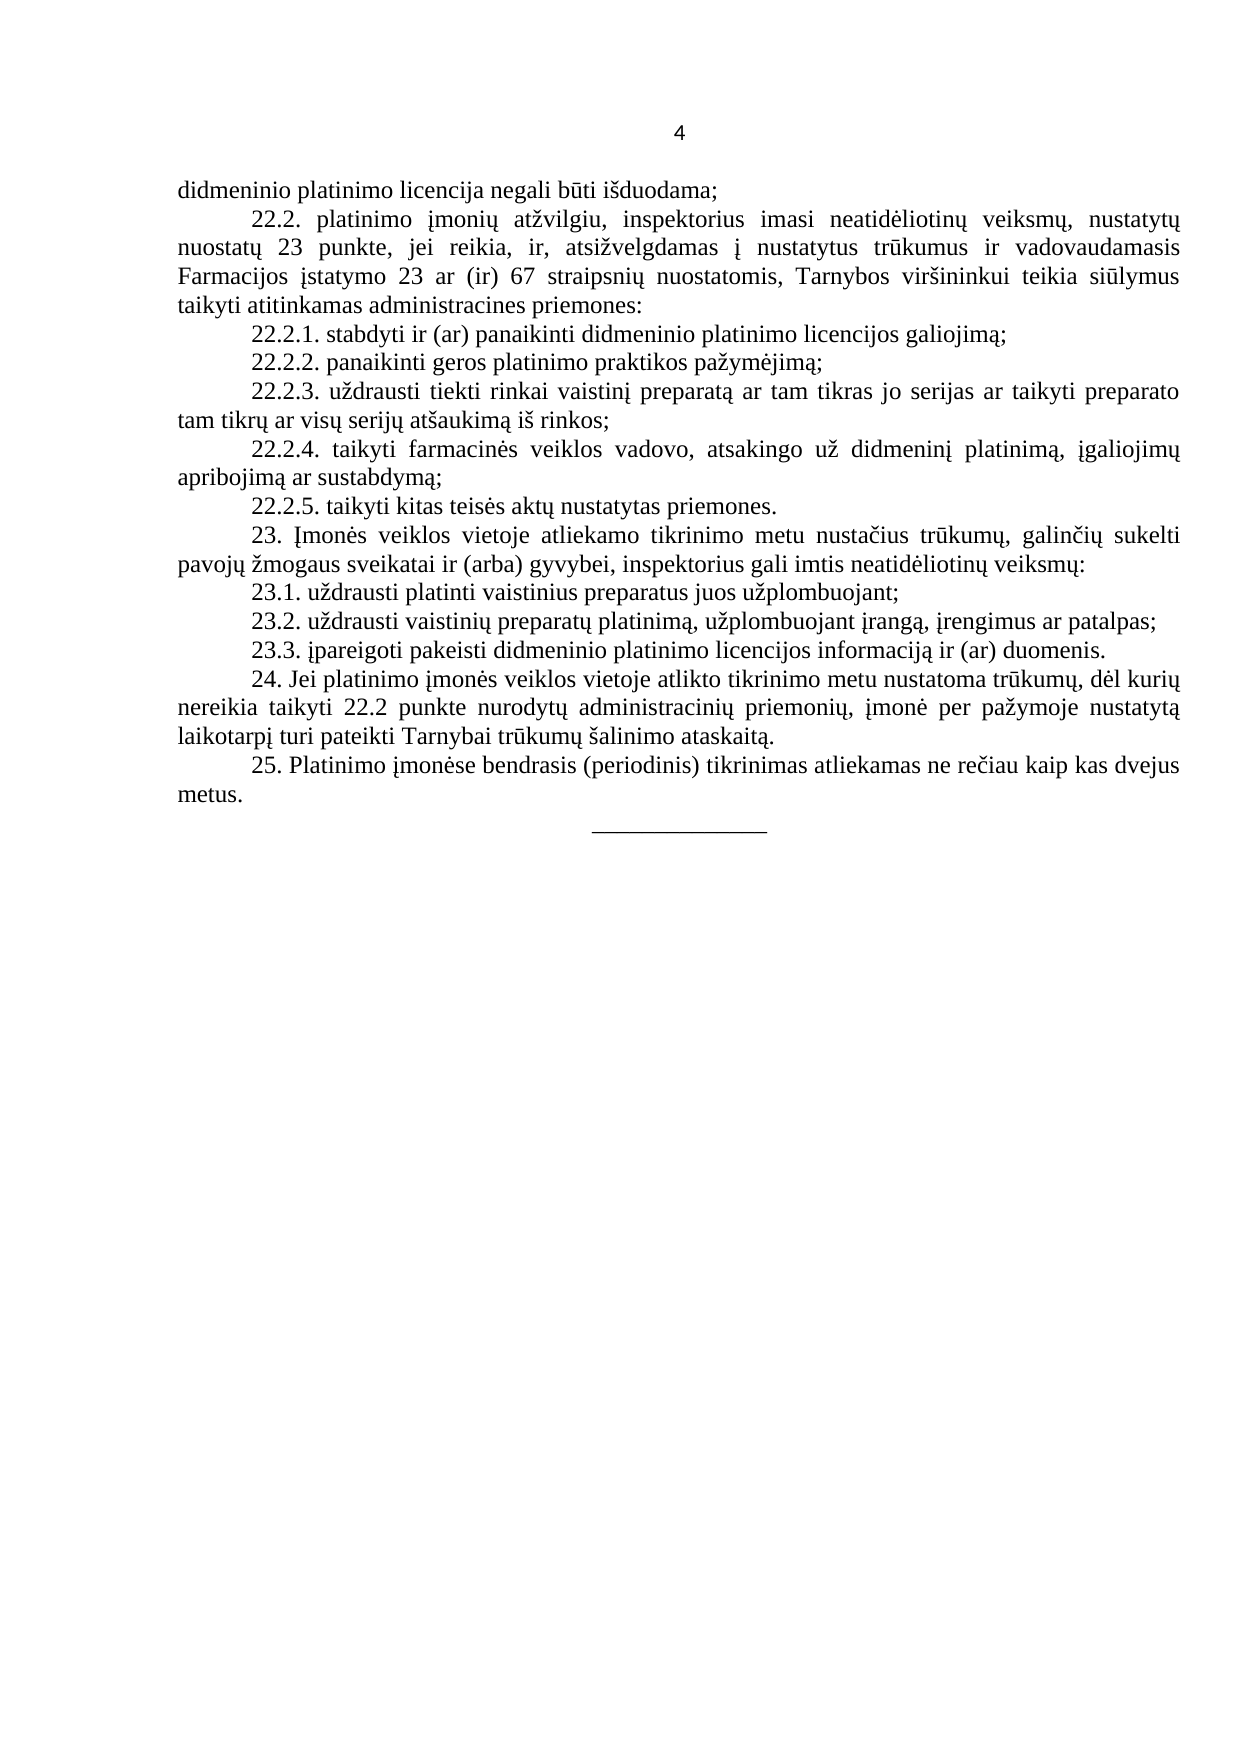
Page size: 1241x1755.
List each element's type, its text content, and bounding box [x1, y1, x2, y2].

text 22.2.1. stabdyti ir (ar) panaikinti didmeninio platinimo licencijos galiojimą; [177, 319, 1181, 347]
text 22.2. platinimo įmonių atžvilgiu, inspektorius imasi neatidėliotinų veiksmų, nustatytų nuostatų 23 punkte, jei reikia, ir, atsižvelgdamas į nustatytus trūkumus ir vadovaudamasis Farmacijos įstatymo 23 ar (ir) 67 straipsnių nuostatomis, Tarnybos viršininkui teikia siūlymus taikyti atitinkamas administracines priemones: [177, 204, 1181, 319]
text 22.2.5. taikyti kitas teisės aktų nustatytas priemones. [177, 491, 1181, 520]
text 23.1. uždrausti platinti vaistinius preparatus juos užplombuojant; [177, 577, 1181, 606]
text 22.2.2. panaikinti geros platinimo praktikos pažymėjimą; [177, 347, 1181, 376]
text 23.3. įpareigoti pakeisti didmeninio platinimo licencijos informaciją ir (ar) duomenis. [177, 635, 1181, 664]
text didmeninio platinimo licencija negali būti išduodama; [177, 175, 1181, 204]
text 23.2. uždrausti vaistinių preparatų platinimą, užplombuojant įrangą, įrengimus ar patalpas; [177, 606, 1181, 635]
text 24. Jei platinimo įmonės veiklos vietoje atlikto tikrinimo metu nustatoma trūkumų, dėl kurių nereikia taikyti 22.2 punkte nurodytų administracinių priemonių, įmonė per pažymoje nustatytą laikotarpį turi pateikti Tarnybai trūkumų šalinimo ataskaitą. [177, 664, 1181, 750]
text 25. Platinimo įmonėse bendrasis (periodinis) tikrinimas atliekamas ne rečiau kaip kas dvejus metus. [177, 750, 1181, 807]
text 22.2.4. taikyti farmacinės veiklos vadovo, atsakingo už didmeninį platinimą, įgaliojimų apribojimą ar sustabdymą; [177, 434, 1181, 491]
text ______________ [177, 807, 1181, 836]
text 22.2.3. uždrausti tiekti rinkai vaistinį preparatą ar tam tikras jo serijas ar taikyti preparato tam tikrų ar visų serijų atšaukimą iš rinkos; [177, 376, 1181, 434]
text 23. Įmonės veiklos vietoje atliekamo tikrinimo metu nustačius trūkumų, galinčių sukelti pavojų žmogaus sveikatai ir (arba) gyvybei, inspektorius gali imtis neatidėliotinų veiksmų: [177, 520, 1181, 577]
